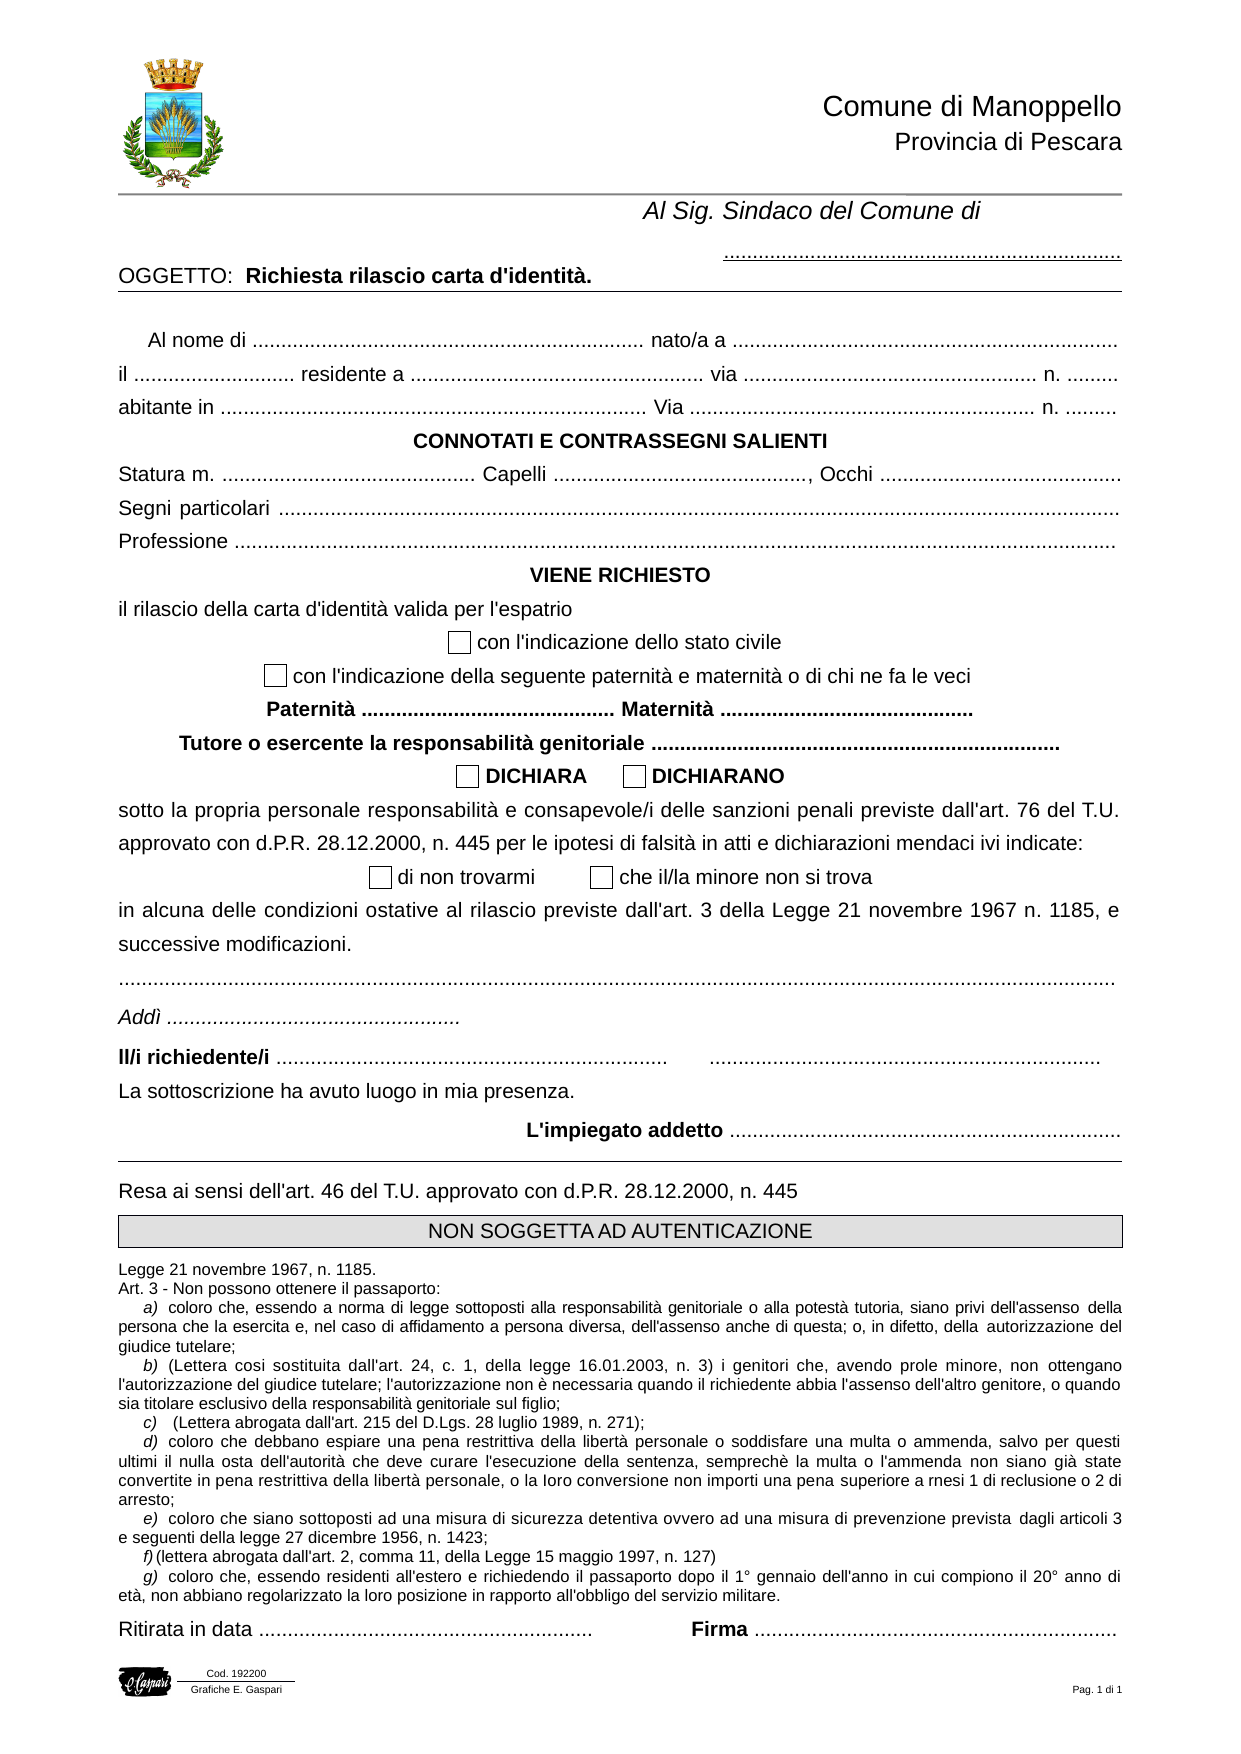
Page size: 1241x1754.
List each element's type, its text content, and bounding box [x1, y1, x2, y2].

text Provincia di Pescara [224, 127, 1122, 156]
text Al Sig. Sindaco del Comune di [643, 196, 1122, 225]
text Resa ai sensi dell'art. 46 del T.U. approvato con d.P.R. 28.12.2000, n. 445 [118, 1179, 1122, 1203]
text ll/i richiedente/i .................................................................... .................................................................... [118, 1045, 1122, 1069]
text in alcuna delle condizioni ostative al rilascio previste dall'art. 3 della Legge 21 novembre 1967 n. 1185, e successive modificazioni. [118, 898, 1122, 956]
text L'impiegato addetto .................................................................... [118, 1118, 1122, 1142]
text Comune di Manoppello [224, 89, 1122, 122]
text il rilascio della carta d'identità valida per l'espatrio [118, 596, 1122, 620]
table_header NON SOGGETTA AD AUTENTICAZIONE [119, 1216, 1122, 1247]
text Tutore o esercente la responsabilità genitoriale ....................................................................... [118, 731, 1122, 754]
text CONNOTATI E CONTRASSEGNI SALIENTI [118, 429, 1122, 453]
list coloro che siano sottoposti ad una misura di sicurezza detentiva ovvero ad una misura di prevenzione prevista dagli articoli 3 e seguenti della legge 27 dicembre 1956, n. 1423; [118, 1509, 1122, 1547]
list coloro che, essendo a norma di legge sottoposti alla responsabilità genitoriale o alla potestà tutoria, siano privi dell'assenso della persona che la esercita e, nel caso di affidamento a persona diversa, dell'assenso anche di questa; o, in difetto, della autorizzazione del giudice tutelare; [118, 1298, 1122, 1356]
text Al nome di .................................................................... nato/a a ................................................................... il ............................ residente a ................................................... via ................................................... n. ......... abitante in .......................................................................... Via ............................................................ n. ......... [118, 328, 1122, 419]
text di non trovarmi che il/la minore non si trova [118, 865, 1122, 889]
list coloro che, essendo residenti all'estero e richiedendo il passaporto dopo il 1° gennaio dell'anno in cui compiono il 20° anno di età, non abbiano regolarizzato la loro posizione in rapporto all'obbligo del servizio militare. [118, 1566, 1122, 1605]
text con l'indicazione della seguente paternità e maternità o di chi ne fa le veci [118, 663, 1122, 687]
list (Lettera abrogata dall'art. 215 del D.Lgs. 28 luglio 1989, n. 271); [118, 1413, 1122, 1432]
picture [118, 1666, 172, 1697]
text VIENE RICHIESTO [118, 563, 1122, 587]
text DICHIARA DICHIARANO [118, 764, 1122, 788]
list (lettera abrogata dall'art. 2, comma 11, della Legge 15 maggio 1997, n. 127) [118, 1547, 1122, 1566]
picture [122, 58, 224, 189]
text Addì ................................................... [118, 1005, 1122, 1029]
text ............................................................................................................................................................................. [118, 965, 1122, 989]
text Statura m. ............................................ Capelli ............................................, Occhi .......................................... Segni particolari .................................................................................................................................................. Professione ......................................................................................................................................................... [118, 462, 1122, 553]
text OGGETTO: Richiesta rilascio carta d'identità. [118, 263, 1122, 291]
text Paternità ............................................ Maternità ............................................ [118, 697, 1122, 721]
text sotto la propria personale responsabilità e consapevole/i delle sanzioni penali previste dall'art. 76 del T.U. approvato con d.P.R. 28.12.2000, n. 445 per le ipotesi di falsità in atti e dichiarazioni mendaci ivi indicate: [118, 798, 1122, 855]
text Art. 3 - Non possono ottenere il passaporto: [118, 1279, 1122, 1298]
text Ritirata in data .......................................................... Firma ............................................................... [118, 1617, 1122, 1641]
text con l'indicazione dello stato civile [118, 630, 1122, 654]
text Legge 21 novembre 1967, n. 1185. [118, 1260, 1122, 1279]
list (Lettera cosi sostituita dall'art. 24, c. 1, della legge 16.01.2003, n. 3) i genitori che, avendo prole minore, non ottengano l'autorizzazione del giudice tutelare; l'autorizzazione non è necessaria quando il richiedente abbia l'assenso dell'altro genitore, o quando sia titolare esclusivo della responsabilità genitoriale sul figlio; [118, 1356, 1122, 1413]
text ..................................................................... [118, 239, 1122, 263]
list coloro che debbano espiare una pena restrittiva della libertà personale o soddisfare una multa o ammenda, salvo per questi ultimi il nulla osta dell'autorità che deve curare l'esecuzione della sentenza, semprechè la multa o l'ammenda non siano già state convertite in pena restrittiva della libertà personale, o la Ioro conversione non importi una pena superiore a rnesi 1 di reclusione o 2 di arresto; [118, 1432, 1122, 1509]
text La sottoscrizione ha avuto luogo in mia presenza. [118, 1078, 1122, 1102]
